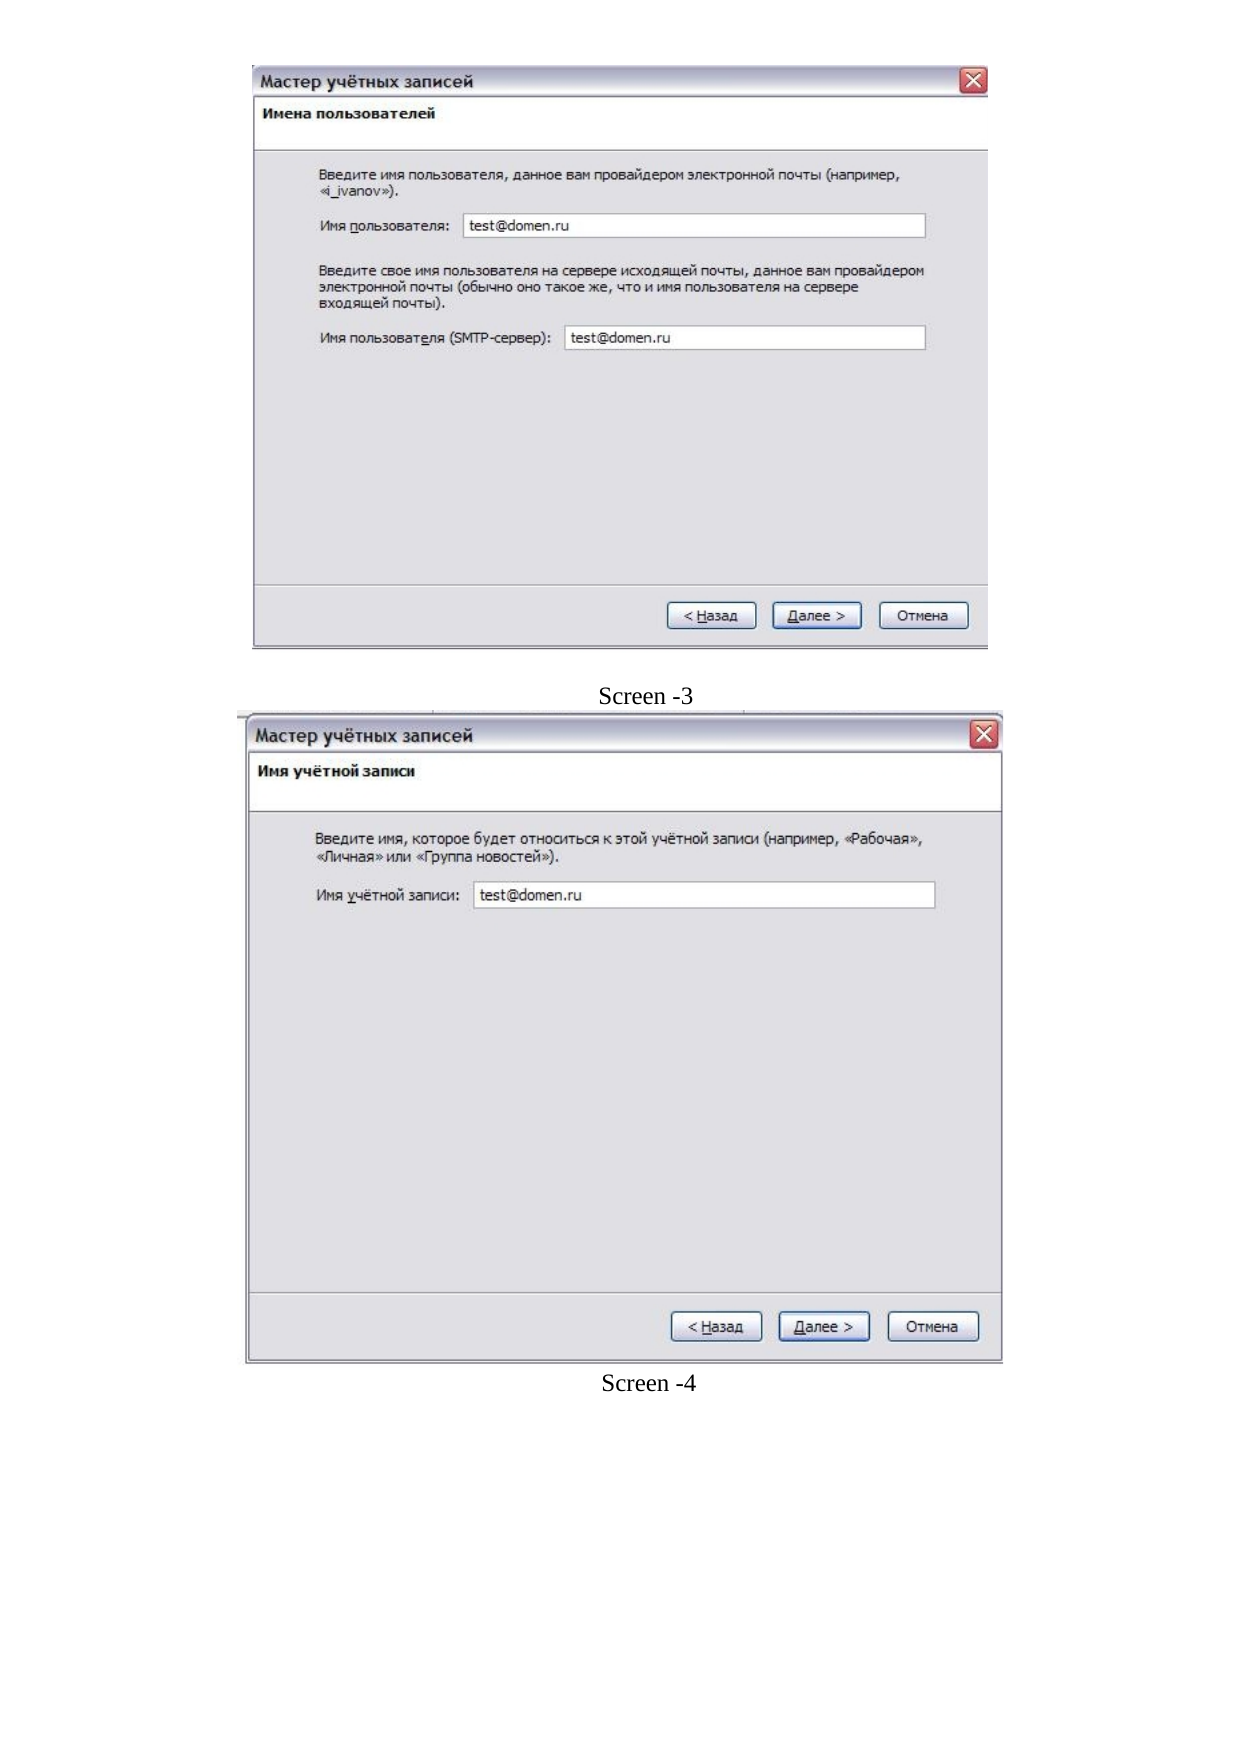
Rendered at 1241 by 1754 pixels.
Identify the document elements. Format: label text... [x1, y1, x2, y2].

picture [237, 710, 1004, 1368]
picture [252, 65, 988, 653]
text Screen -4 [118, 710, 1122, 1397]
text Screen -3 [118, 681, 1122, 710]
